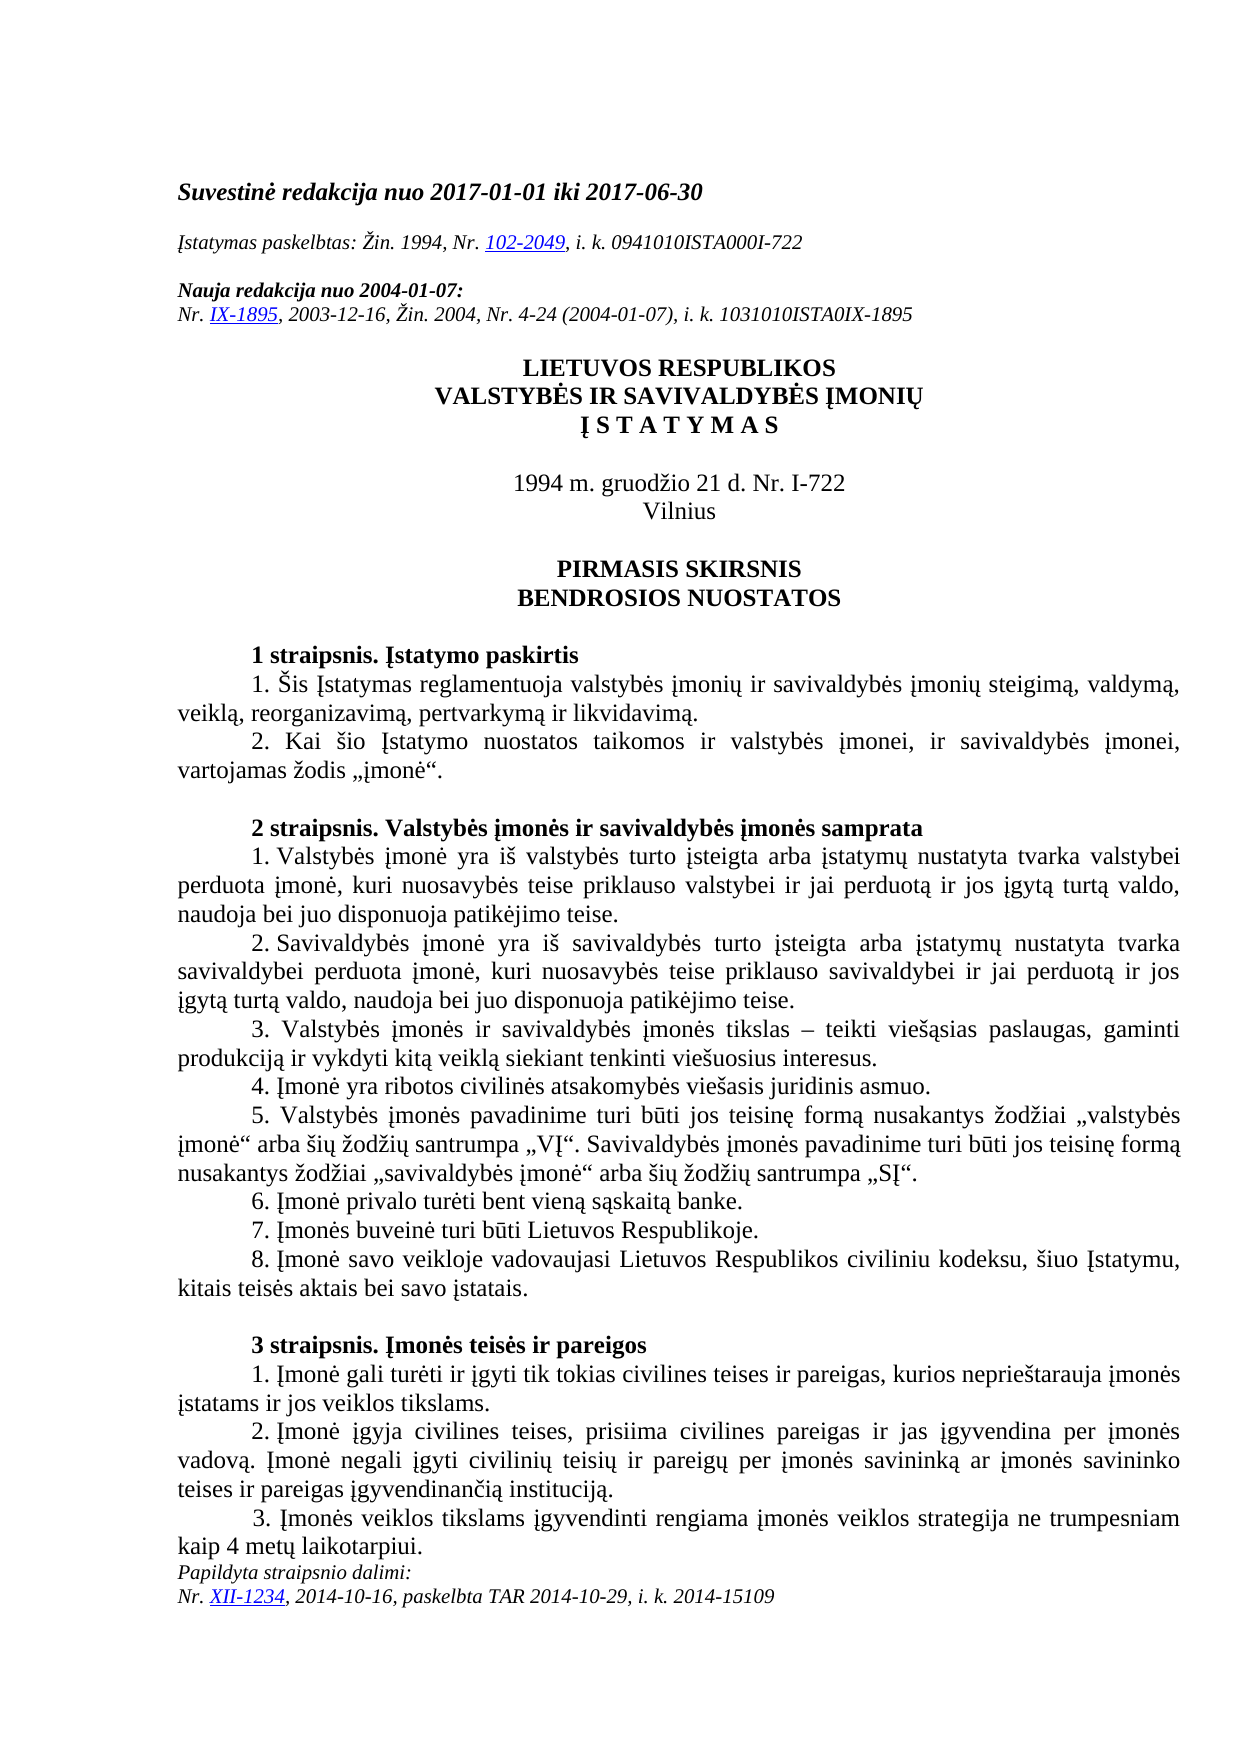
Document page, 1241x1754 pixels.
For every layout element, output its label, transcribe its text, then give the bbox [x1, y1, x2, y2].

text 1 straipsnis. Įstatymo paskirtis [177, 640, 1181, 669]
text 6. Įmonė privalo turėti bent vieną sąskaitą banke. [177, 1186, 1181, 1215]
text Nr. XII-1234, 2014-10-16, paskelbta TAR 2014-10-29, i. k. 2014-15109 [177, 1584, 1181, 1608]
text 3. Įmonės veiklos tikslams įgyvendinti rengiama įmonės veiklos strategija ne trumpesniam kaip 4 metų laikotarpiui. [177, 1503, 1181, 1560]
text 2. Kai šio Įstatymo nuostatos taikomos ir valstybės įmonei, ir savivaldybės įmonei, vartojamas žodis „įmonė“. [177, 726, 1181, 784]
text BENDROsios nuostatos [177, 583, 1181, 611]
text 1994 m. gruodžio 21 d. Nr. I-722 [177, 468, 1181, 496]
text Pirmasis skirsnis [177, 554, 1181, 583]
text Suvestinė redakcija nuo 2017-01-01 iki 2017-06-30 [177, 177, 1181, 206]
text 2. Savivaldybės įmonė yra iš savivaldybės turto įsteigta arba įstatymų nustatyta tvarka savivaldybei perduota įmonė, kuri nuosavybės teise priklauso savivaldybei ir jai perduotą ir jos įgytą turtą valdo, naudoja bei juo disponuoja patikėjimo teise. [177, 928, 1181, 1014]
text Papildyta straipsnio dalimi: [177, 1560, 1181, 1584]
text 3 straipsnis. Įmonės teisės ir pareigos [177, 1330, 1181, 1359]
text 3. Valstybės įmonės ir savivaldybės įmonės tikslas – teikti viešąsias paslaugas, gaminti produkciją ir vykdyti kitą veiklą siekiant tenkinti viešuosius interesus. [177, 1014, 1181, 1071]
text Nr. IX-1895, 2003-12-16, Žin. 2004, Nr. 4-24 (2004-01-07), i. k. 1031010ISTA0IX-1895 [177, 302, 1181, 326]
text 2 straipsnis. Valstybės įmonės ir savivaldybės įmonės samprata [177, 813, 1181, 841]
text 2. Įmonė įgyja civilines teises, prisiima civilines pareigas ir jas įgyvendina per įmonės vadovą. Įmonė negali įgyti civilinių teisių ir pareigų per įmonės savininką ar įmonės savininko teises ir pareigas įgyvendinančią instituciją. [177, 1416, 1181, 1503]
text 1. Valstybės įmonė yra iš valstybės turto įsteigta arba įstatymų nustatyta tvarka valstybei perduota įmonė, kuri nuosavybės teise priklauso valstybei ir jai perduotą ir jos įgytą turtą valdo, naudoja bei juo disponuoja patikėjimo teise. [177, 841, 1181, 928]
text Nauja redakcija nuo 2004-01-07: [177, 278, 1181, 302]
text 1. Įmonė gali turėti ir įgyti tik tokias civilines teises ir pareigas, kurios neprieštarauja įmonės įstatams ir jos veiklos tikslams. [177, 1359, 1181, 1416]
text Vilnius [177, 496, 1181, 525]
text Įstatymas paskelbtas: Žin. 1994, Nr. 102-2049, i. k. 0941010ISTA000I-722 [177, 230, 1181, 254]
text 8. Įmonė savo veikloje vadovaujasi Lietuvos Respublikos civiliniu kodeksu, šiuo Įstatymu, kitais teisės aktais bei savo įstatais. [177, 1244, 1181, 1301]
text 1. Šis Įstatymas reglamentuoja valstybės įmonių ir savivaldybės įmonių steigimą, valdymą, veiklą, reorganizavimą, pertvarkymą ir likvidavimą. [177, 669, 1181, 726]
text 7. Įmonės buveinė turi būti Lietuvos Respublikoje. [177, 1215, 1181, 1244]
text 5. Valstybės įmonės pavadinime turi būti jos teisinę formą nusakantys žodžiai „valstybės įmonė“ arba šių žodžių santrumpa „VĮ“. Savivaldybės įmonės pavadinime turi būti jos teisinę formą nusakantys žodžiai „savivaldybės įmonė“ arba šių žodžių santrumpa „SĮ“. [177, 1100, 1181, 1186]
text 4. Įmonė yra ribotos civilinės atsakomybės viešasis juridinis asmuo. [177, 1071, 1181, 1100]
text LIETUVOS RESPUBLIKOS VALSTYBĖS IR SAVIVALDYBĖS ĮMONIŲ Į S T A T Y M A S [177, 353, 1181, 439]
